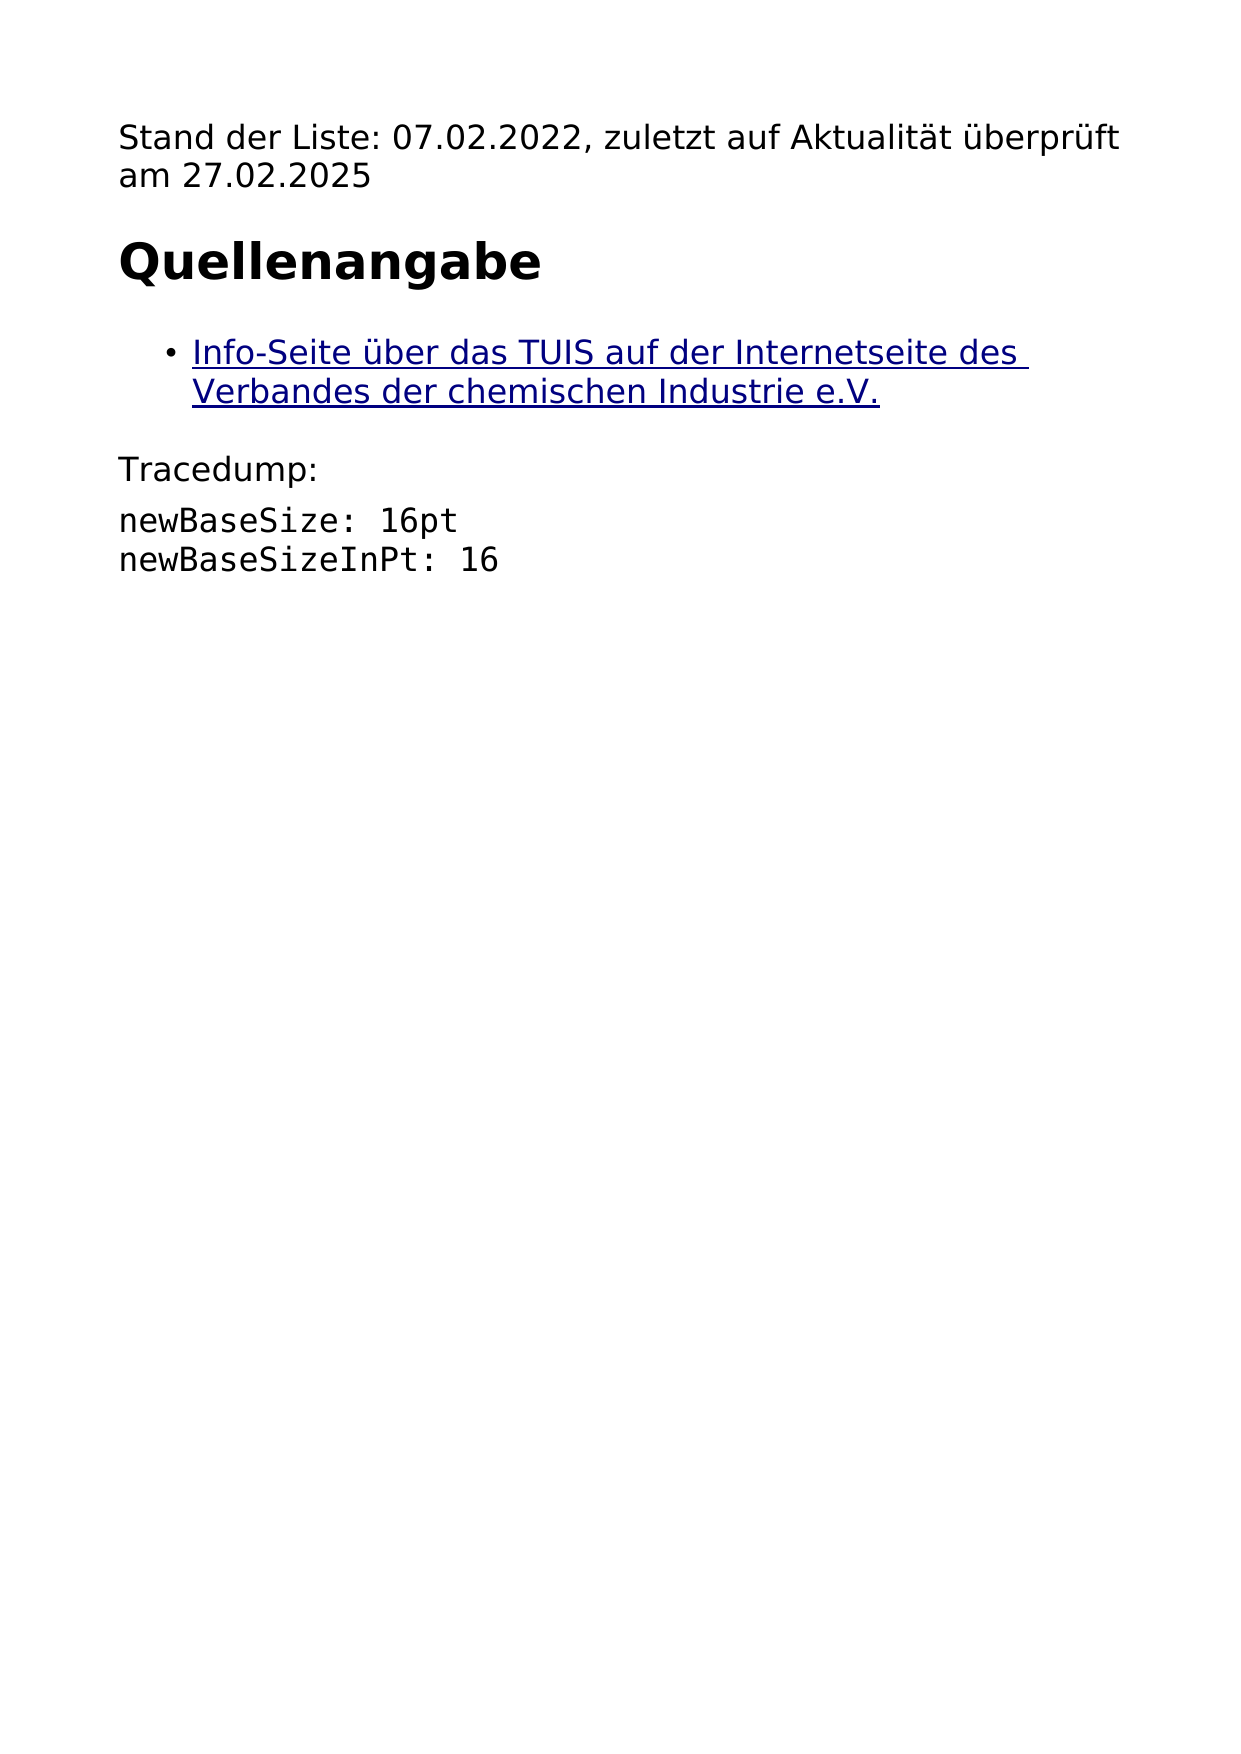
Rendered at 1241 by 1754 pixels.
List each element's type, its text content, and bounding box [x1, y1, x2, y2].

text Tracedump: [118, 411, 1122, 489]
text Stand der Liste: 07.02.2022, zuletzt auf Aktualität überprüft am 27.02.2025 [118, 118, 1122, 196]
subtitle Quellenangabe [118, 233, 1122, 292]
text newBaseSize: 16pt newBaseSizeInPt: 16 [118, 501, 1122, 579]
list Info-Seite über das TUIS auf der Internetseite des Verbandes der chemischen Industrie e.V. [177, 333, 1122, 411]
